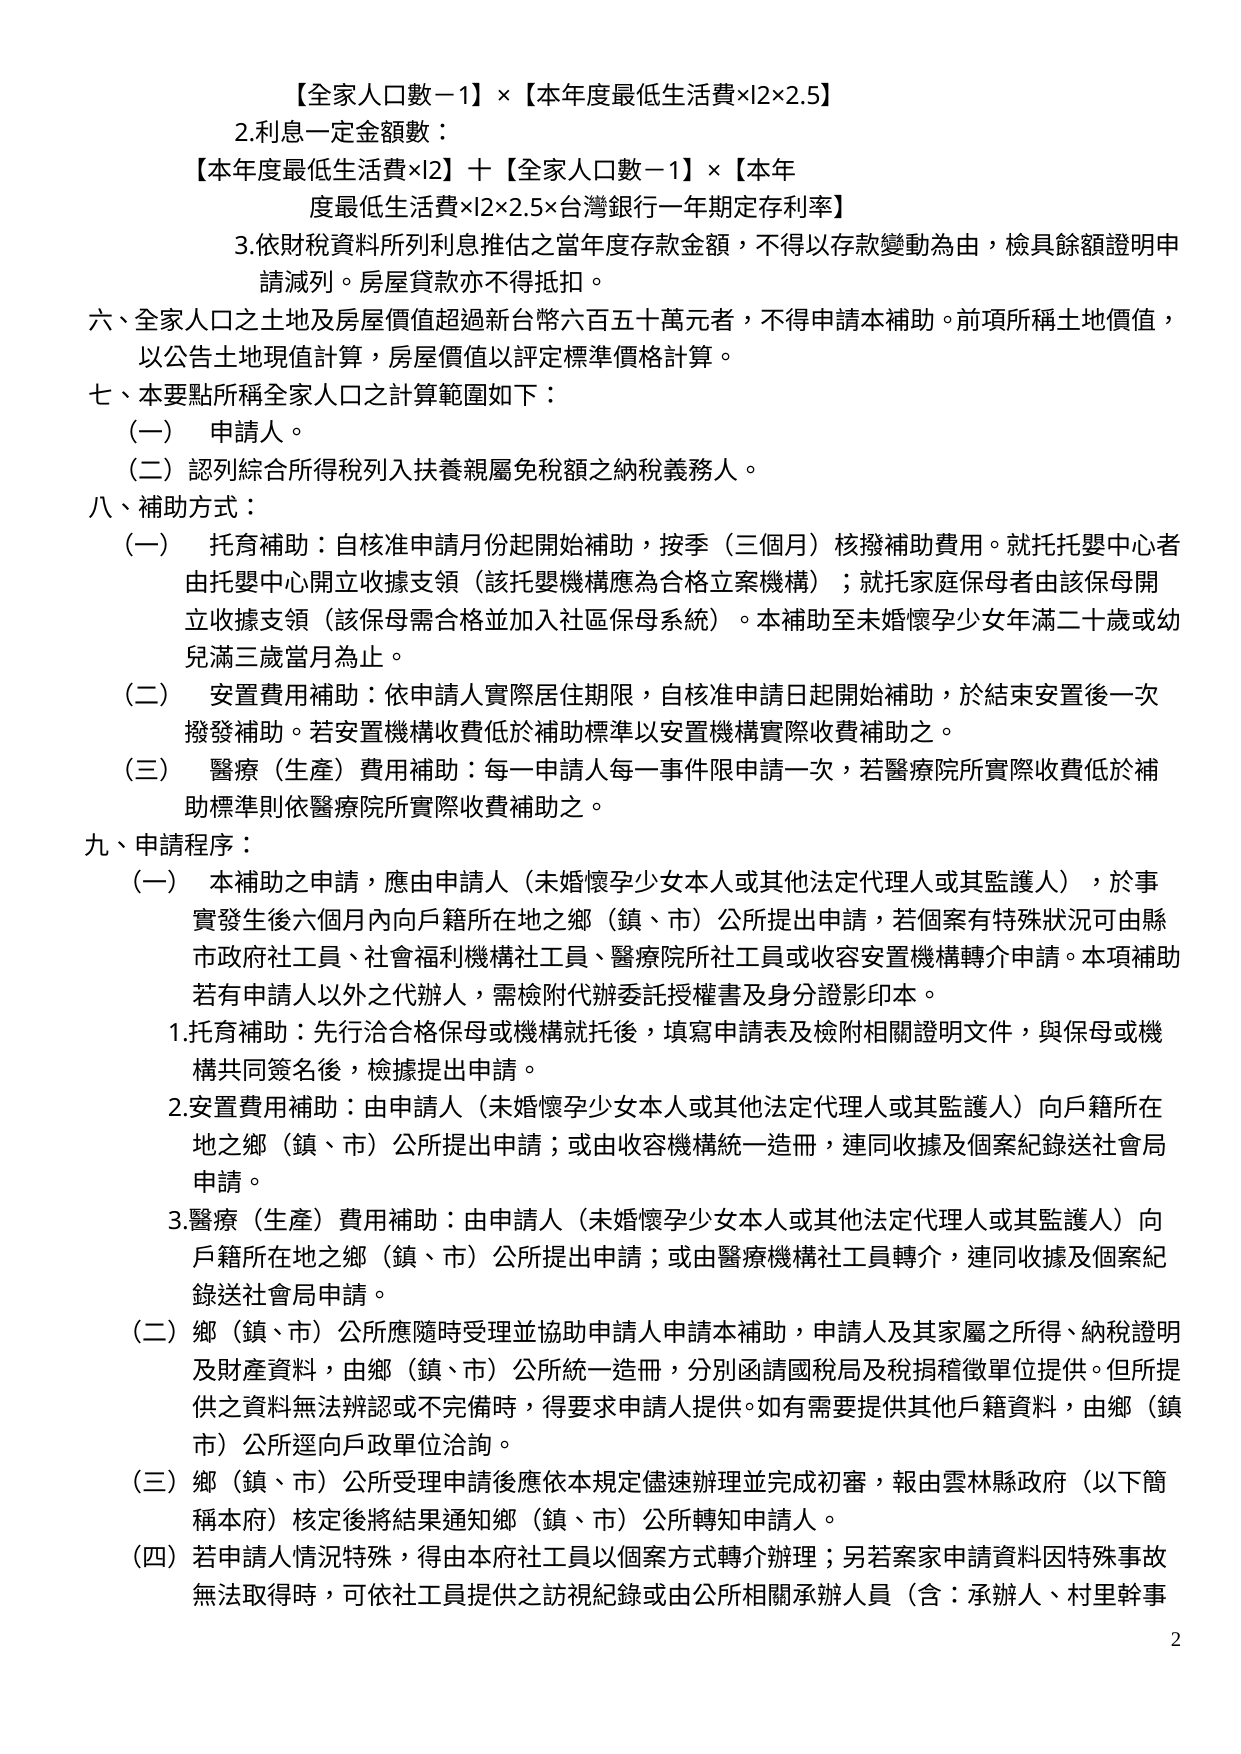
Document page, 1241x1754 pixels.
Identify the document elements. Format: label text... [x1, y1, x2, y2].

text （四）若申請人情況特殊，得由本府社工員以個案方式轉介辦理；另若案家申請資料因特殊事故無法取得時，可依社工員提供之訪視紀錄或由公所相關承辦人員（含：承辦人、村里幹事 [118, 1537, 1181, 1612]
list 安置費用補助：依申請人實際居住期限，自核准申請日起開始補助，於結束安置後一次撥發補助。若安置機構收費低於補助標準以安置機構實際收費補助之。 [109, 674, 1181, 749]
text 2.安置費用補助：由申請人（未婚懷孕少女本人或其他法定代理人或其監護人）向戶籍所在地之鄉（鎮、市）公所提出申請；或由收容機構統一造冊，連同收據及個案紀錄送社會局申請。 [168, 1087, 1181, 1199]
text （二）鄉（鎮、市）公所應隨時受理並協助申請人申請本補助，申請人及其家屬之所得、納稅證明及財產資料，由鄉（鎮、市）公所統一造冊，分別函請國稅局及稅捐稽徵單位提供。但所提供之資料無法辨認或不完備時，得要求申請人提供。如有需要提供其他戶籍資料，由鄉（鎮、市）公所逕向戶政單位洽詢。 [118, 1312, 1181, 1462]
text 1.托育補助：先行洽合格保母或機構就托後，填寫申請表及檢附相關證明文件，與保母或機構共同簽名後，檢據提出申請。 [168, 1012, 1181, 1087]
text 八、補助方式： [88, 487, 1181, 524]
text （三）鄉（鎮、市）公所受理申請後應依本規定儘速辦理並完成初審，報由雲林縣政府（以下簡稱本府）核定後將結果通知鄉（鎮、市）公所轉知申請人。 [118, 1462, 1181, 1537]
text 3.依財稅資料所列利息推估之當年度存款金額，不得以存款變動為由，檢具餘額證明申請減列。房屋貸款亦不得抵扣。 [234, 224, 1181, 299]
list 托育補助：自核准申請月份起開始補助，按季（三個月）核撥補助費用。就托托嬰中心者由托嬰中心開立收據支領（該托嬰機構應為合格立案機構）；就托家庭保母者由該保母開立收據支領（該保母需合格並加入社區保母系統）。本補助至未婚懷孕少女年滿二十歲或幼兒滿三歲當月為止。 [109, 524, 1181, 674]
list 申請人。 [113, 412, 1181, 449]
text 九、申請程序： [84, 824, 1181, 862]
text （二）認列綜合所得稅列入扶養親屬免稅額之納稅義務人。 [113, 449, 1181, 487]
list 醫療（生產）費用補助：每一申請人每一事件限申請一次，若醫療院所實際收費低於補助標準則依醫療院所實際收費補助之。 [109, 749, 1181, 824]
text 度最低生活費×l2×2.5×台灣銀行一年期定存利率】 [59, 187, 1181, 224]
list 本補助之申請，應由申請人（未婚懷孕少女本人或其他法定代理人或其監護人），於事實發生後六個月內向戶籍所在地之鄉（鎮、市）公所提出申請，若個案有特殊狀況可由縣市政府社工員、社會福利機構社工員、醫療院所社工員或收容安置機構轉介申請。本項補助若有申請人以外之代辦人，需檢附代辦委託授權書及身分證影印本。 [118, 862, 1181, 1012]
text 七、本要點所稱全家人口之計算範圍如下： [88, 374, 1181, 412]
text 2.利息一定金額數： 【本年度最低生活費×l2】十【全家人口數－1】×【本年 [59, 112, 1181, 187]
text 【全家人口數－1】×【本年度最低生活費×l2×2.5】 [251, 74, 1181, 112]
text 六、全家人口之土地及房屋價值超過新台幣六百五十萬元者，不得申請本補助。前項所稱土地價值，以公告土地現值計算，房屋價值以評定標準價格計算。 [88, 299, 1181, 374]
text 3.醫療（生產）費用補助：由申請人（未婚懷孕少女本人或其他法定代理人或其監護人）向戶籍所在地之鄉（鎮、市）公所提出申請；或由醫療機構社工員轉介，連同收據及個案紀錄送社會局申請。 [168, 1199, 1181, 1312]
